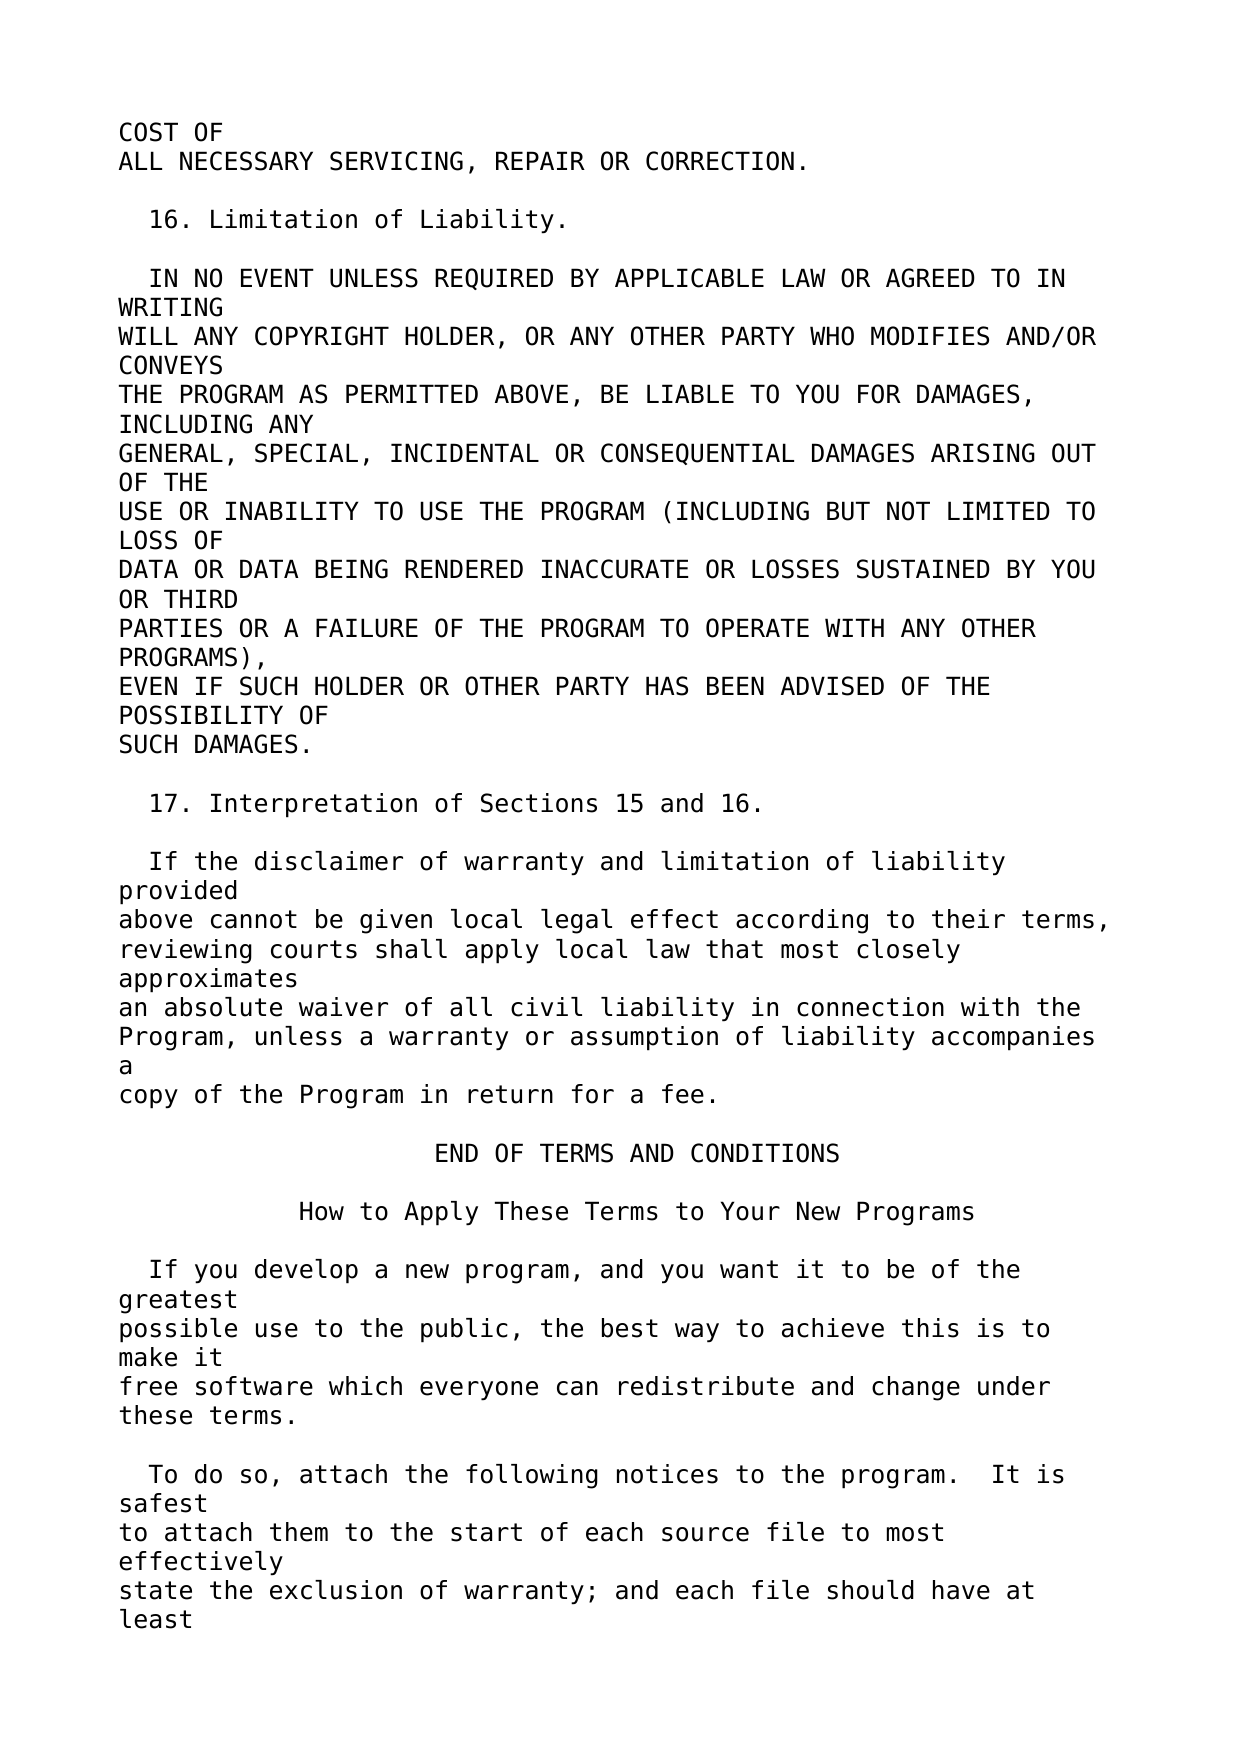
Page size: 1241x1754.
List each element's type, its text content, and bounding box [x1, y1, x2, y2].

text COST OF ALL NECESSARY SERVICING, REPAIR OR CORRECTION. 16. Limitation of Liability. IN NO EVENT UNLESS REQUIRED BY APPLICABLE LAW OR AGREED TO IN WRITING WILL ANY COPYRIGHT HOLDER, OR ANY OTHER PARTY WHO MODIFIES AND/OR CONVEYS THE PROGRAM AS PERMITTED ABOVE, BE LIABLE TO YOU FOR DAMAGES, INCLUDING ANY GENERAL, SPECIAL, INCIDENTAL OR CONSEQUENTIAL DAMAGES ARISING OUT OF THE USE OR INABILITY TO USE THE PROGRAM (INCLUDING BUT NOT LIMITED TO LOSS OF DATA OR DATA BEING RENDERED INACCURATE OR LOSSES SUSTAINED BY YOU OR THIRD PARTIES OR A FAILURE OF THE PROGRAM TO OPERATE WITH ANY OTHER PROGRAMS), EVEN IF SUCH HOLDER OR OTHER PARTY HAS BEEN ADVISED OF THE POSSIBILITY OF SUCH DAMAGES. 17. Interpretation of Sections 15 and 16. If the disclaimer of warranty and limitation of liability provided above cannot be given local legal effect according to their terms, reviewing courts shall apply local law that most closely approximates an absolute waiver of all civil liability in connection with the Program, unless a warranty or assumption of liability accompanies a copy of the Program in return for a fee. END OF TERMS AND CONDITIONS How to Apply These Terms to Your New Programs If you develop a new program, and you want it to be of the greatest possible use to the public, the best way to achieve this is to make it free software which everyone can redistribute and change under these terms. To do so, attach the following notices to the program. It is safest to attach them to the start of each source file to most effectively state the exclusion of warranty; and each file should have at least [118, 118, 1122, 1635]
